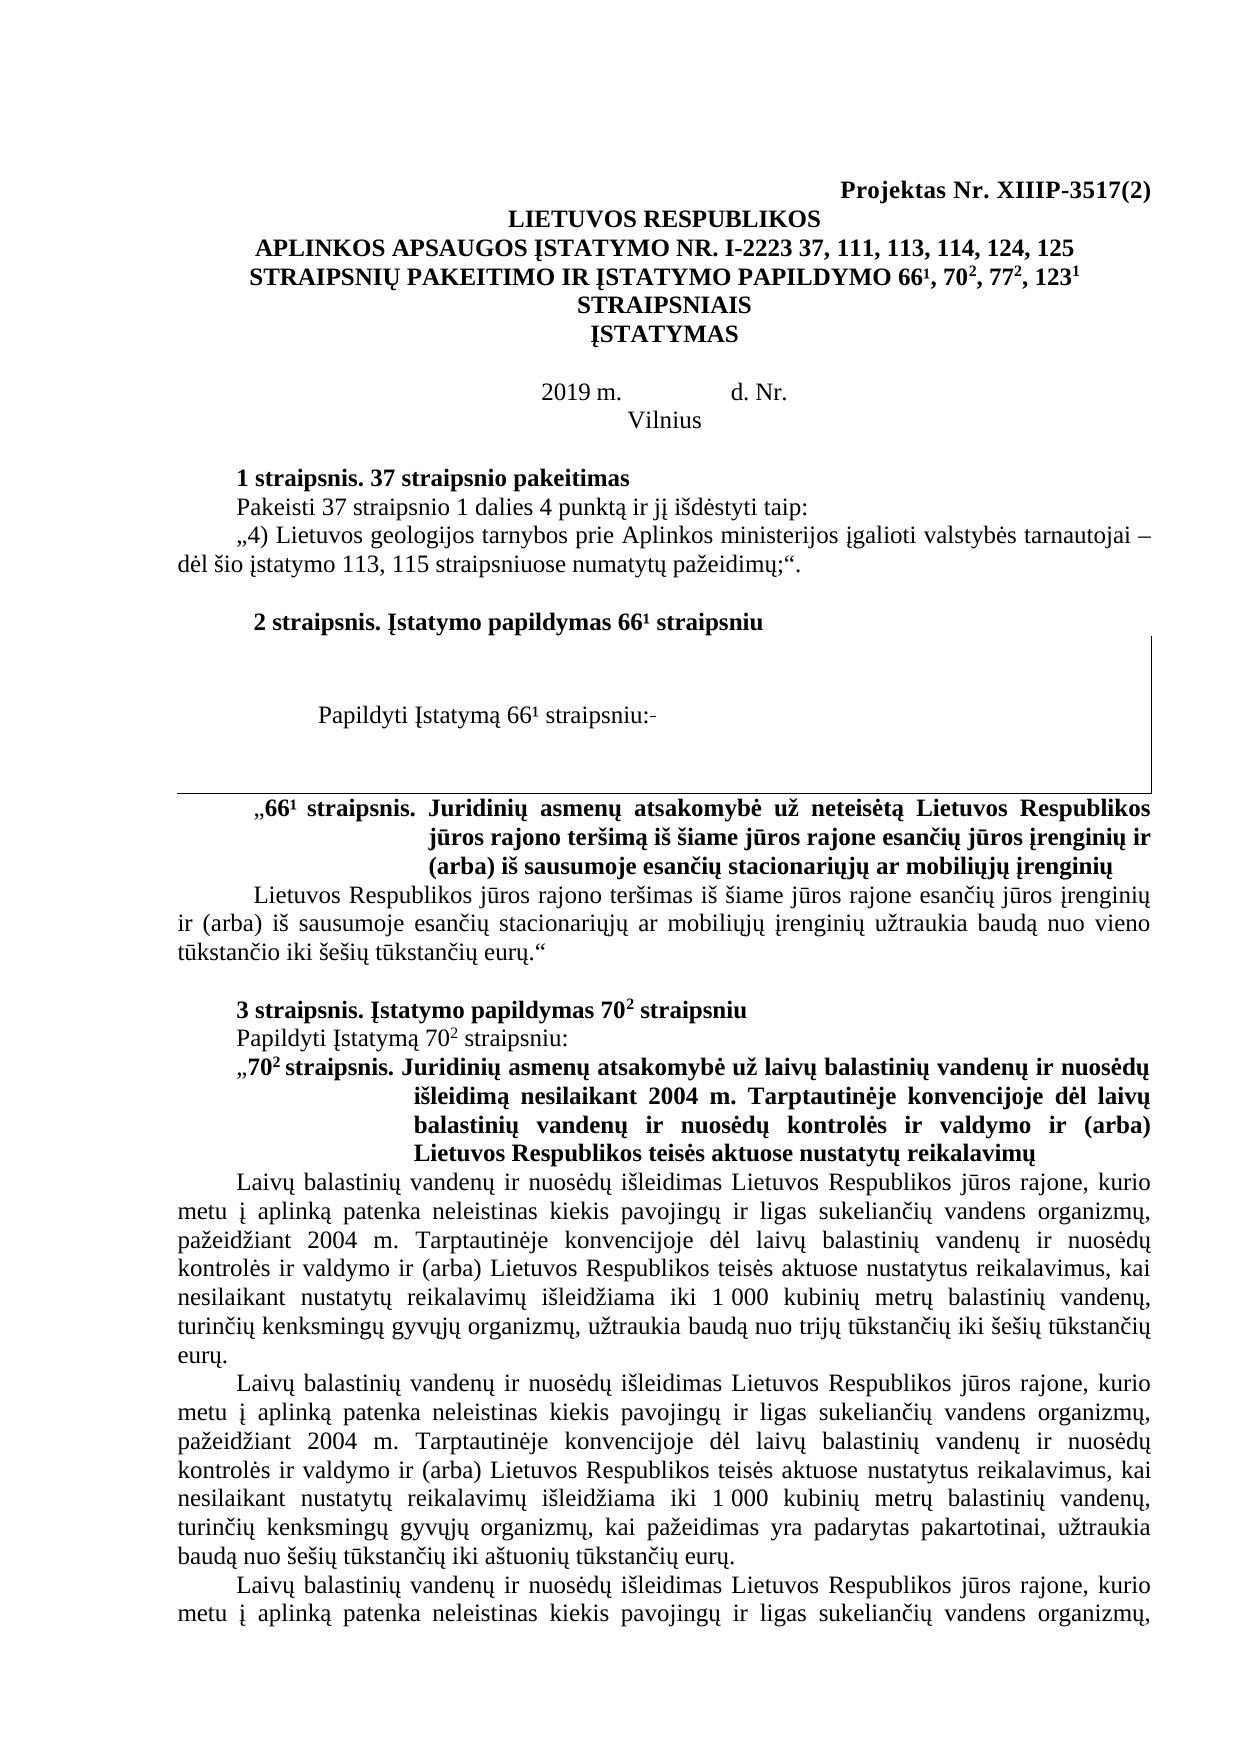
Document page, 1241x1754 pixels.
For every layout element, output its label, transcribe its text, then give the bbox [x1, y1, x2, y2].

text Papildyti Įstatymą 702 straipsniu: [177, 1023, 1152, 1052]
text „66¹ straipsnis. Juridinių asmenų atsakomybė už neteisėtą Lietuvos Respublikos jūros rajono teršimą iš šiame jūros rajone esančių jūros įrenginių ir (arba) iš sausumoje esančių stacionariųjų ar mobiliųjų įrenginių [253, 793, 1152, 880]
text Laivų balastinių vandenų ir nuosėdų išleidimas Lietuvos Respublikos jūros rajone, kurio metu į aplinką patenka neleistinas kiekis pavojingų ir ligas sukeliančių vandens organizmų, pažeidžiant 2004 m. Tarptautinėje konvencijoje dėl laivų balastinių vandenų ir nuosėdų kontrolės ir valdymo ir (arba) Lietuvos Respublikos teisės aktuose nustatytus reikalavimus, kai nesilaikant nustatytų reikalavimų išleidžiama iki 1 000 kubinių metrų balastinių vandenų, turinčių kenksmingų gyvųjų organizmų, kai pažeidimas yra padarytas pakartotinai, užtraukia baudą nuo šešių tūkstančių iki aštuonių tūkstančių eurų. [177, 1368, 1152, 1570]
text Vilnius [177, 406, 1152, 434]
text Projektas Nr. XIIIP-3517(2) [177, 176, 1152, 204]
text 3 straipsnis. Įstatymo papildymas 702 straipsniu [177, 995, 1152, 1023]
text ĮSTATYMAS [177, 319, 1152, 348]
text Papildyti Įstatymą 66¹ straipsniu: [177, 636, 1151, 793]
text Pakeisti 37 straipsnio 1 dalies 4 punktą ir jį išdėstyti taip: [177, 492, 1152, 521]
text Laivų balastinių vandenų ir nuosėdų išleidimas Lietuvos Respublikos jūros rajone, kurio metu į aplinką patenka neleistinas kiekis pavojingų ir ligas sukeliančių vandens organizmų, [177, 1570, 1152, 1627]
text APLINKOS APSAUGOS ĮSTATYMO NR. I-2223 37, 111, 113, 114, 124, 125 STRAIPSNIŲ PAKEITIMO IR ĮSTATYMO PAPILDYMO 66¹, 702, 772, 1231 STRAIPSNIAIS [177, 233, 1152, 319]
text 1 straipsnis. 37 straipsnio pakeitimas [177, 463, 1152, 492]
text LIETUVOS RESPUBLIKOS [177, 204, 1152, 233]
text 2019 m. d. Nr. [177, 377, 1152, 406]
text Laivų balastinių vandenų ir nuosėdų išleidimas Lietuvos Respublikos jūros rajone, kurio metu į aplinką patenka neleistinas kiekis pavojingų ir ligas sukeliančių vandens organizmų, pažeidžiant 2004 m. Tarptautinėje konvencijoje dėl laivų balastinių vandenų ir nuosėdų kontrolės ir valdymo ir (arba) Lietuvos Respublikos teisės aktuose nustatytus reikalavimus, kai nesilaikant nustatytų reikalavimų išleidžiama iki 1 000 kubinių metrų balastinių vandenų, turinčių kenksmingų gyvųjų organizmų, užtraukia baudą nuo trijų tūkstančių iki šešių tūkstančių eurų. [177, 1167, 1152, 1368]
text Lietuvos Respublikos jūros rajono teršimas iš šiame jūros rajone esančių jūros įrenginių ir (arba) iš sausumoje esančių stacionariųjų ar mobiliųjų įrenginių užtraukia baudą nuo vieno tūkstančio iki šešių tūkstančių eurų.“ [177, 880, 1152, 966]
text „702 straipsnis. Juridinių asmenų atsakomybė už laivų balastinių vandenų ir nuosėdų išleidimą nesilaikant 2004 m. Tarptautinėje konvencijoje dėl laivų balastinių vandenų ir nuosėdų kontrolės ir valdymo ir (arba) Lietuvos Respublikos teisės aktuose nustatytų reikalavimų [236, 1052, 1152, 1167]
text „4) Lietuvos geologijos tarnybos prie Aplinkos ministerijos įgalioti valstybės tarnautojai – dėl šio įstatymo 113, 115 straipsniuose numatytų pažeidimų;“. [177, 521, 1152, 578]
text 2 straipsnis. Įstatymo papildymas 66¹ straipsniu [177, 607, 1152, 636]
